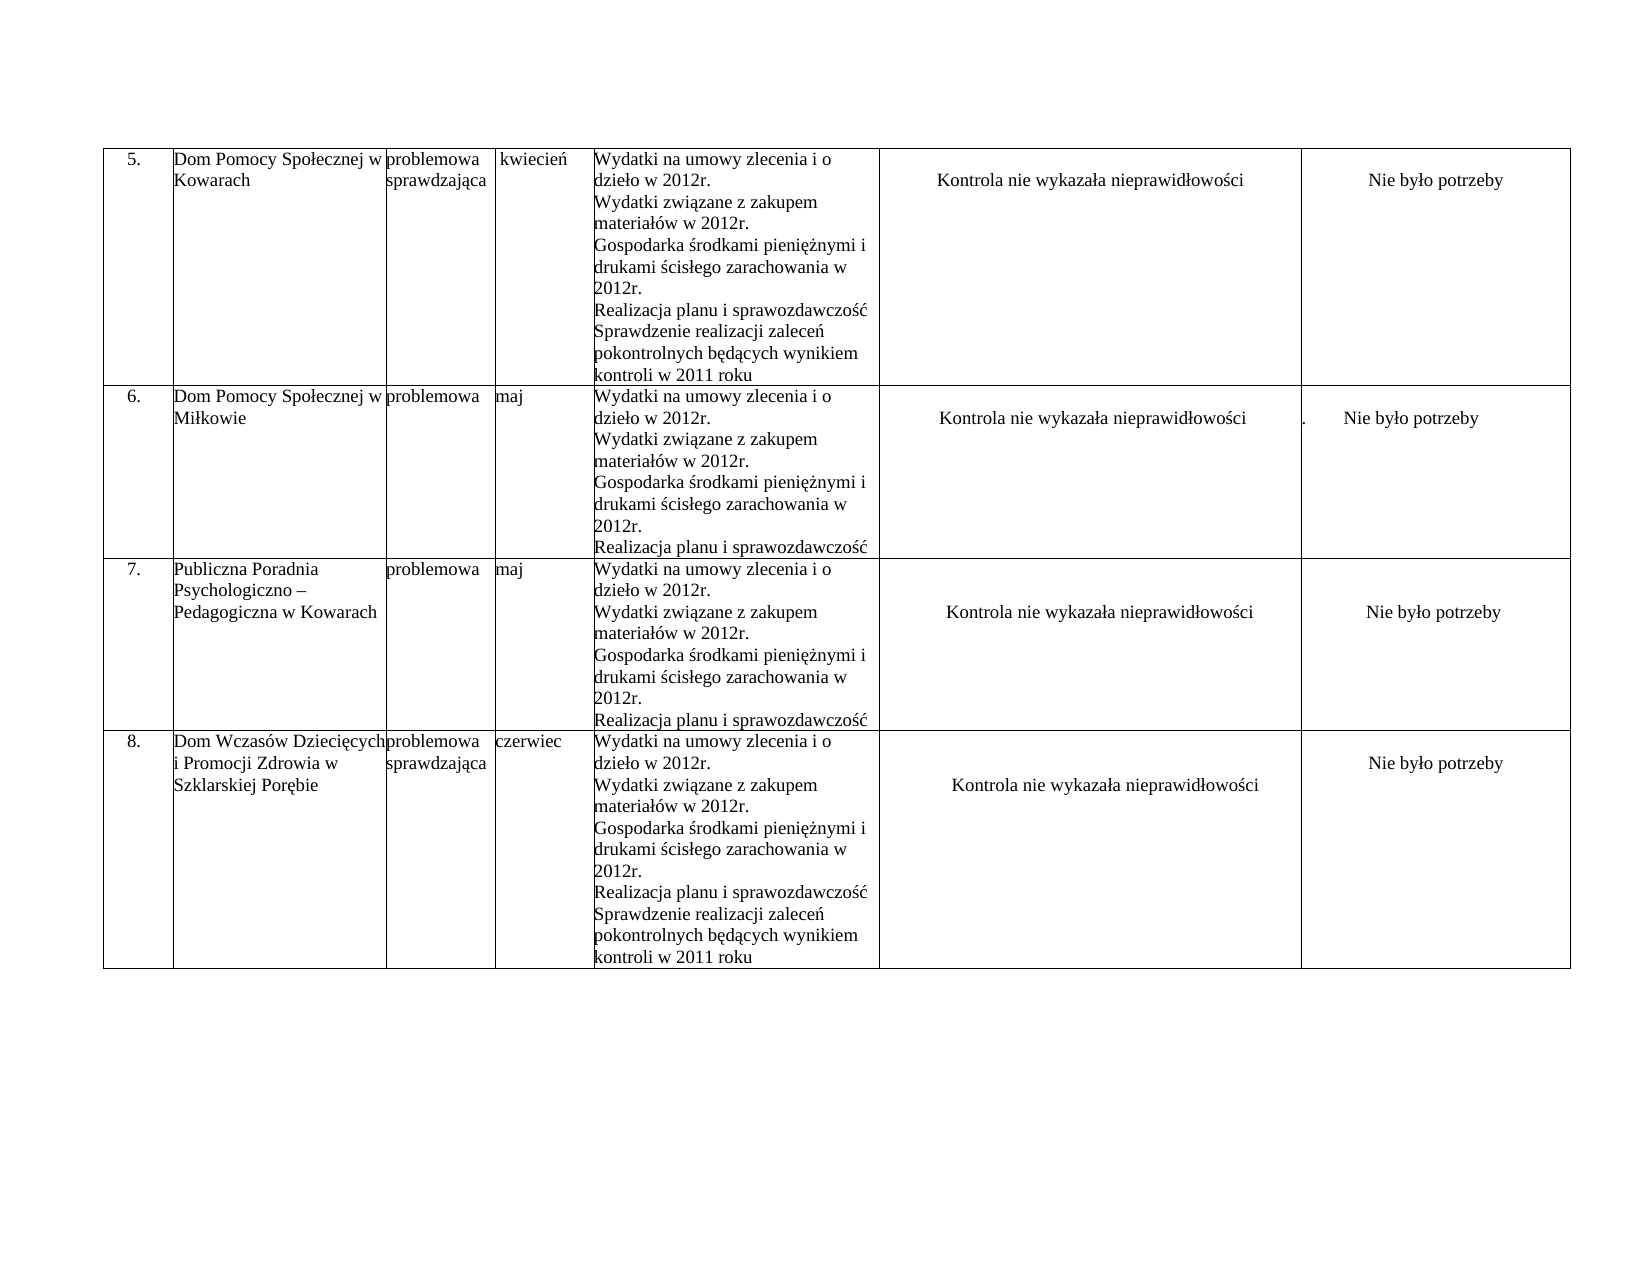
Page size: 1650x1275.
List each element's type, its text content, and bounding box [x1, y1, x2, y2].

table_cell problemowa sprawdzająca [387, 731, 495, 967]
table_cell Kontrola nie wykazała nieprawidłowości [880, 386, 1301, 558]
table_cell problemowa [387, 559, 495, 730]
table_cell problemowa sprawdzająca [387, 149, 495, 385]
table_cell Wydatki na umowy zlecenia i o dzieło w 2012r. Wydatki związane z zakupem materiałów w 2012r. Gospodarka środkami pieniężnymi i drukami ścisłego zarachowania w 2012r. Realizacja planu i sprawozdawczość Sprawdzenie realizacji zaleceń pokontrolnych będących wynikiem kontroli w 2011 roku [595, 731, 879, 967]
table_cell . Nie było potrzeby [1302, 386, 1570, 558]
table_cell kwiecień [496, 149, 594, 385]
table_cell Nie było potrzeby [1302, 731, 1570, 967]
table_cell [104, 149, 173, 385]
table_cell Nie było potrzeby [1302, 559, 1570, 730]
table_cell maj [496, 386, 594, 558]
table_cell czerwiec [496, 731, 594, 967]
table_cell Dom Pomocy Społecznej w Miłkowie [174, 386, 386, 558]
table_cell Dom Wczasów Dziecięcych i Promocji Zdrowia w Szklarskiej Porębie [174, 731, 386, 967]
table_cell Kontrola nie wykazała nieprawidłowości [880, 149, 1301, 385]
table_cell [104, 386, 173, 558]
table_cell Dom Pomocy Społecznej w Kowarach [174, 149, 386, 385]
table_cell maj [496, 559, 594, 730]
table_cell Kontrola nie wykazała nieprawidłowości [880, 559, 1301, 730]
table_cell Wydatki na umowy zlecenia i o dzieło w 2012r. Wydatki związane z zakupem materiałów w 2012r. Gospodarka środkami pieniężnymi i drukami ścisłego zarachowania w 2012r. Realizacja planu i sprawozdawczość Sprawdzenie realizacji zaleceń pokontrolnych będących wynikiem kontroli w 2011 roku [595, 149, 879, 385]
table_cell Publiczna Poradnia Psychologiczno – Pedagogiczna w Kowarach [174, 559, 386, 730]
table_cell Wydatki na umowy zlecenia i o dzieło w 2012r. Wydatki związane z zakupem materiałów w 2012r. Gospodarka środkami pieniężnymi i drukami ścisłego zarachowania w 2012r. Realizacja planu i sprawozdawczość [595, 386, 879, 558]
table_cell Nie było potrzeby [1302, 149, 1570, 385]
table_cell [104, 731, 173, 967]
table_cell [104, 559, 173, 730]
table_cell Kontrola nie wykazała nieprawidłowości [880, 731, 1301, 967]
table_cell Wydatki na umowy zlecenia i o dzieło w 2012r. Wydatki związane z zakupem materiałów w 2012r. Gospodarka środkami pieniężnymi i drukami ścisłego zarachowania w 2012r. Realizacja planu i sprawozdawczość [595, 559, 879, 730]
table_cell problemowa [387, 386, 495, 558]
